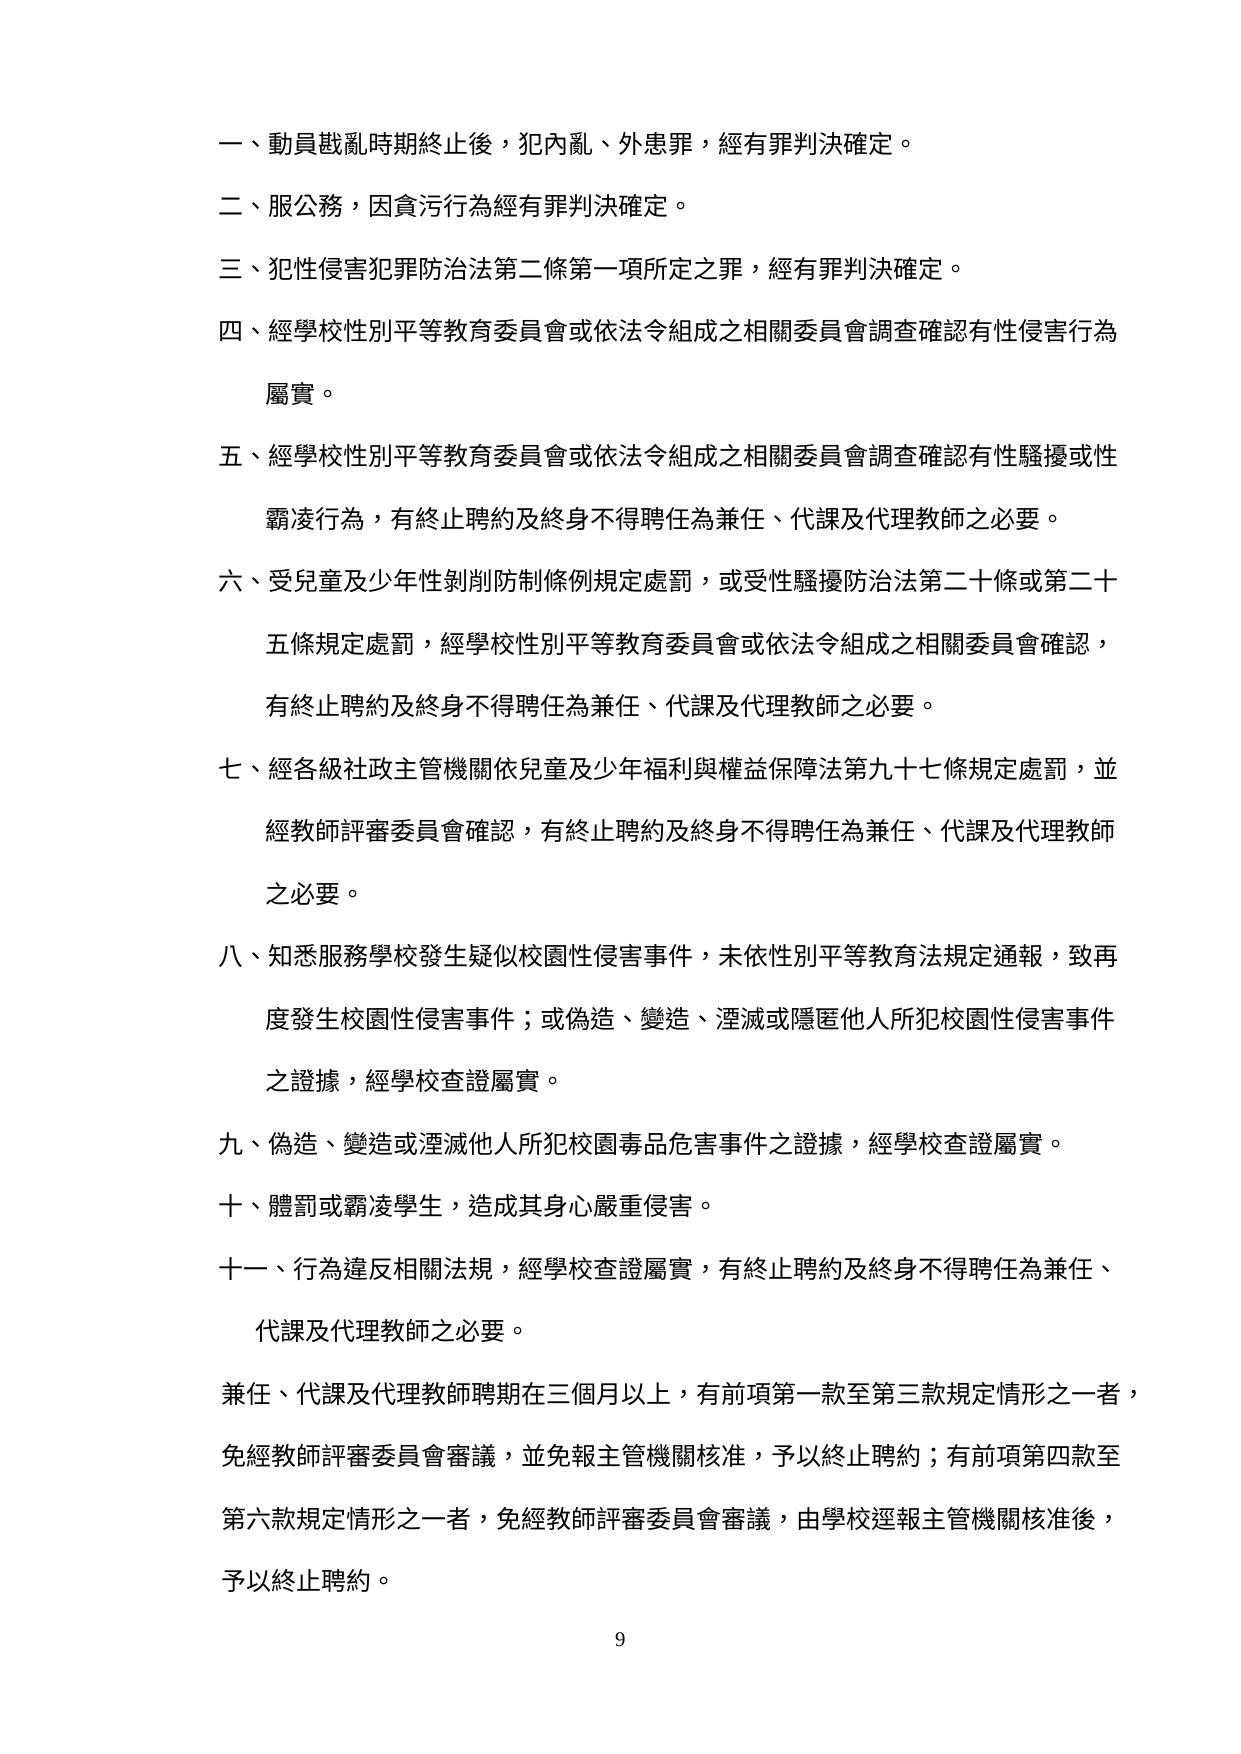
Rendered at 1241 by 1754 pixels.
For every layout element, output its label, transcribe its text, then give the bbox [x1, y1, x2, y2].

text 五、經學校性別平等教育委員會或依法令組成之相關委員會調查確認有性騷擾或性霸凌行為，有終止聘約及終身不得聘任為兼任、代課及代理教師之必要。 [218, 413, 1122, 538]
text 十一、行為違反相關法規，經學校查證屬實，有終止聘約及終身不得聘任為兼任、 [218, 1226, 1122, 1288]
text 十、體罰或霸凌學生，造成其身心嚴重侵害。 [218, 1163, 1122, 1226]
text 代課及代理教師之必要。 [218, 1288, 1122, 1351]
text 一、動員戡亂時期終止後，犯內亂、外患罪，經有罪判決確定。 [218, 101, 1122, 163]
text 四、經學校性別平等教育委員會或依法令組成之相關委員會調查確認有性侵害行為屬實。 [218, 288, 1122, 413]
text 三、犯性侵害犯罪防治法第二條第一項所定之罪，經有罪判決確定。 [218, 226, 1122, 288]
text 八、知悉服務學校發生疑似校園性侵害事件，未依性別平等教育法規定通報，致再度發生校園性侵害事件；或偽造、變造、湮滅或隱匿他人所犯校園性侵害事件之證據，經學校查證屬實。 [218, 913, 1122, 1101]
text 九、偽造、變造或湮滅他人所犯校園毒品危害事件之證據，經學校查證屬實。 [218, 1101, 1122, 1163]
text 二、服公務，因貪污行為經有罪判決確定。 [218, 163, 1122, 226]
text 七、經各級社政主管機關依兒童及少年福利與權益保障法第九十七條規定處罰，並經教師評審委員會確認，有終止聘約及終身不得聘任為兼任、代課及代理教師之必要。 [218, 726, 1122, 913]
text 兼任、代課及代理教師聘期在三個月以上，有前項第一款至第三款規定情形之一者，免經教師評審委員會審議，並免報主管機關核准，予以終止聘約；有前項第四款至第六款規定情形之一者，免經教師評審委員會審議，由學校逕報主管機關核准後，予以終止聘約。 [221, 1351, 1122, 1601]
text 六、受兒童及少年性剝削防制條例規定處罰，或受性騷擾防治法第二十條或第二十五條規定處罰，經學校性別平等教育委員會或依法令組成之相關委員會確認，有終止聘約及終身不得聘任為兼任、代課及代理教師之必要。 [218, 538, 1122, 726]
